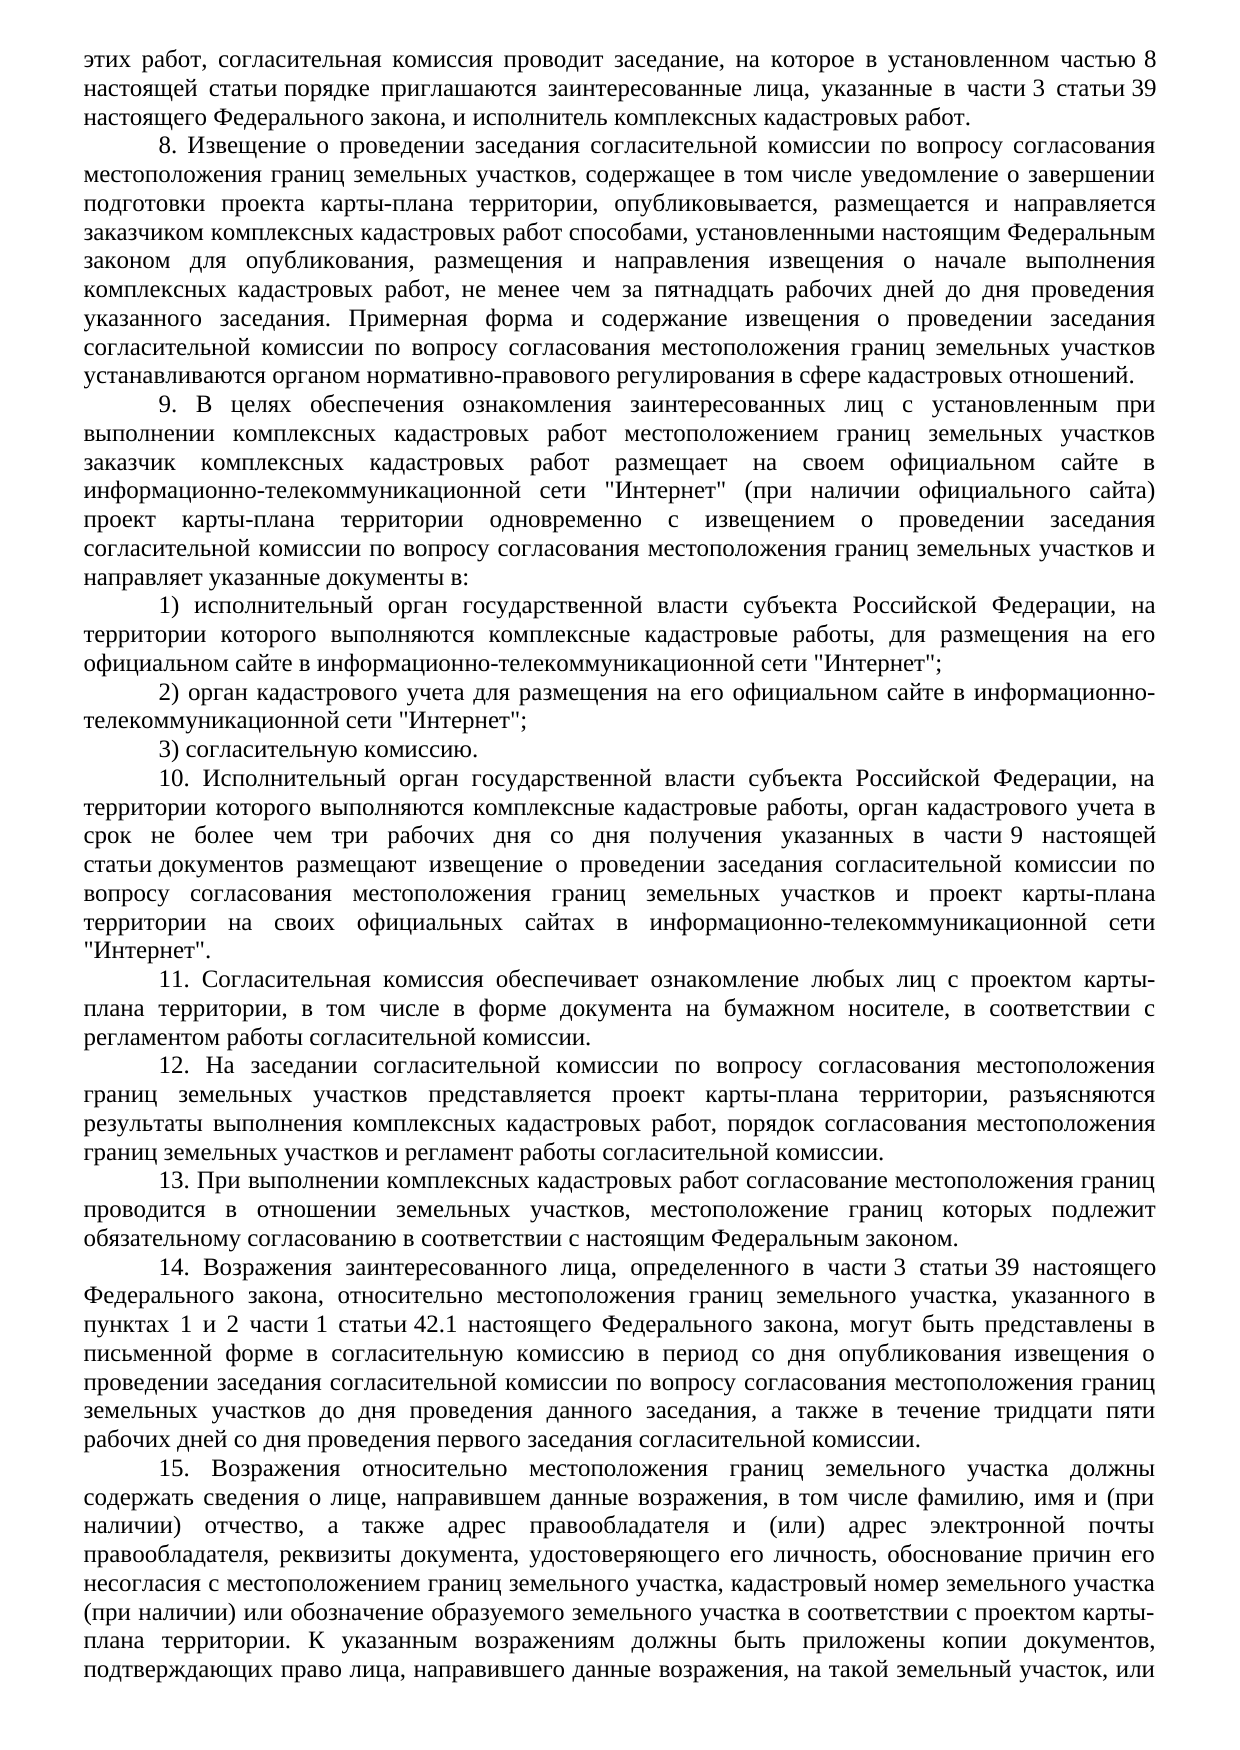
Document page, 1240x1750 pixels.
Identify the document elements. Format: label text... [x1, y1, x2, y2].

text 10. Исполнительный орган государственной власти субъекта Российской Федерации, на территории которого выполняются комплексные кадастровые работы, орган кадастрового учета в срок не более чем три рабочих дня со дня получения указанных в части 9 настоящей статьи документов размещают извещение о проведении заседания согласительной комиссии по вопросу согласования местоположения границ земельных участков и проект карты-плана территории на своих официальных сайтах в информационно-телекоммуникационной сети "Интернет". [83, 763, 1156, 964]
text 1) исполнительный орган государственной власти субъекта Российской Федерации, на территории которого выполняются комплексные кадастровые работы, для размещения на его официальном сайте в информационно-телекоммуникационной сети "Интернет"; [83, 591, 1156, 677]
text 2) орган кадастрового учета для размещения на его официальном сайте в информационно-телекоммуникационной сети "Интернет"; [83, 677, 1156, 734]
text 15. Возражения относительно местоположения границ земельного участка должны содержать сведения о лице, направившем данные возражения, в том числе фамилию, имя и (при наличии) отчество, а также адрес правообладателя и (или) адрес электронной почты правообладателя, реквизиты документа, удостоверяющего его личность, обоснование причин его несогласия с местоположением границ земельного участка, кадастровый номер земельного участка (при наличии) или обозначение образуемого земельного участка в соответствии с проектом карты-плана территории. К указанным возражениям должны быть приложены копии документов, подтверждающих право лица, направившего данные возражения, на такой земельный участок, или [83, 1453, 1156, 1683]
text 9. В целях обеспечения ознакомления заинтересованных лиц с установленным при выполнении комплексных кадастровых работ местоположением границ земельных участков заказчик комплексных кадастровых работ размещает на своем официальном сайте в информационно-телекоммуникационной сети "Интернет" (при наличии официального сайта) проект карты-плана территории одновременно с извещением о проведении заседания согласительной комиссии по вопросу согласования местоположения границ земельных участков и направляет указанные документы в: [83, 389, 1156, 591]
text 8. Извещение о проведении заседания согласительной комиссии по вопросу согласования местоположения границ земельных участков, содержащее в том числе уведомление о завершении подготовки проекта карты-плана территории, опубликовывается, размещается и направляется заказчиком комплексных кадастровых работ способами, установленными настоящим Федеральным законом для опубликования, размещения и направления извещения о начале выполнения комплексных кадастровых работ, не менее чем за пятнадцать рабочих дней до дня проведения указанного заседания. Примерная форма и содержание извещения о проведении заседания согласительной комиссии по вопросу согласования местоположения границ земельных участков устанавливаются органом нормативно-правового регулирования в сфере кадастровых отношений. [83, 131, 1156, 389]
text 11. Согласительная комиссия обеспечивает ознакомление любых лиц с проектом карты-плана территории, в том числе в форме документа на бумажном носителе, в соответствии с регламентом работы согласительной комиссии. [83, 964, 1156, 1051]
text 12. На заседании согласительной комиссии по вопросу согласования местоположения границ земельных участков представляется проект карты-плана территории, разъясняются результаты выполнения комплексных кадастровых работ, порядок согласования местоположения границ земельных участков и регламент работы согласительной комиссии. [83, 1051, 1156, 1166]
text 14. Возражения заинтересованного лица, определенного в части 3 статьи 39 настоящего Федерального закона, относительно местоположения границ земельного участка, указанного в пунктах 1 и 2 части 1 статьи 42.1 настоящего Федерального закона, могут быть представлены в письменной форме в согласительную комиссию в период со дня опубликования извещения о проведении заседания согласительной комиссии по вопросу согласования местоположения границ земельных участков до дня проведения данного заседания, а также в течение тридцати пяти рабочих дней со дня проведения первого заседания согласительной комиссии. [83, 1252, 1156, 1453]
text этих работ, согласительная комиссия проводит заседание, на которое в установленном частью 8 настоящей статьи порядке приглашаются заинтересованные лица, указанные в части 3 статьи 39 настоящего Федерального закона, и исполнитель комплексных кадастровых работ. [83, 44, 1156, 131]
text 13. При выполнении комплексных кадастровых работ согласование местоположения границ проводится в отношении земельных участков, местоположение границ которых подлежит обязательному согласованию в соответствии с настоящим Федеральным законом. [83, 1166, 1156, 1252]
text 3) согласительную комиссию. [83, 734, 1156, 763]
